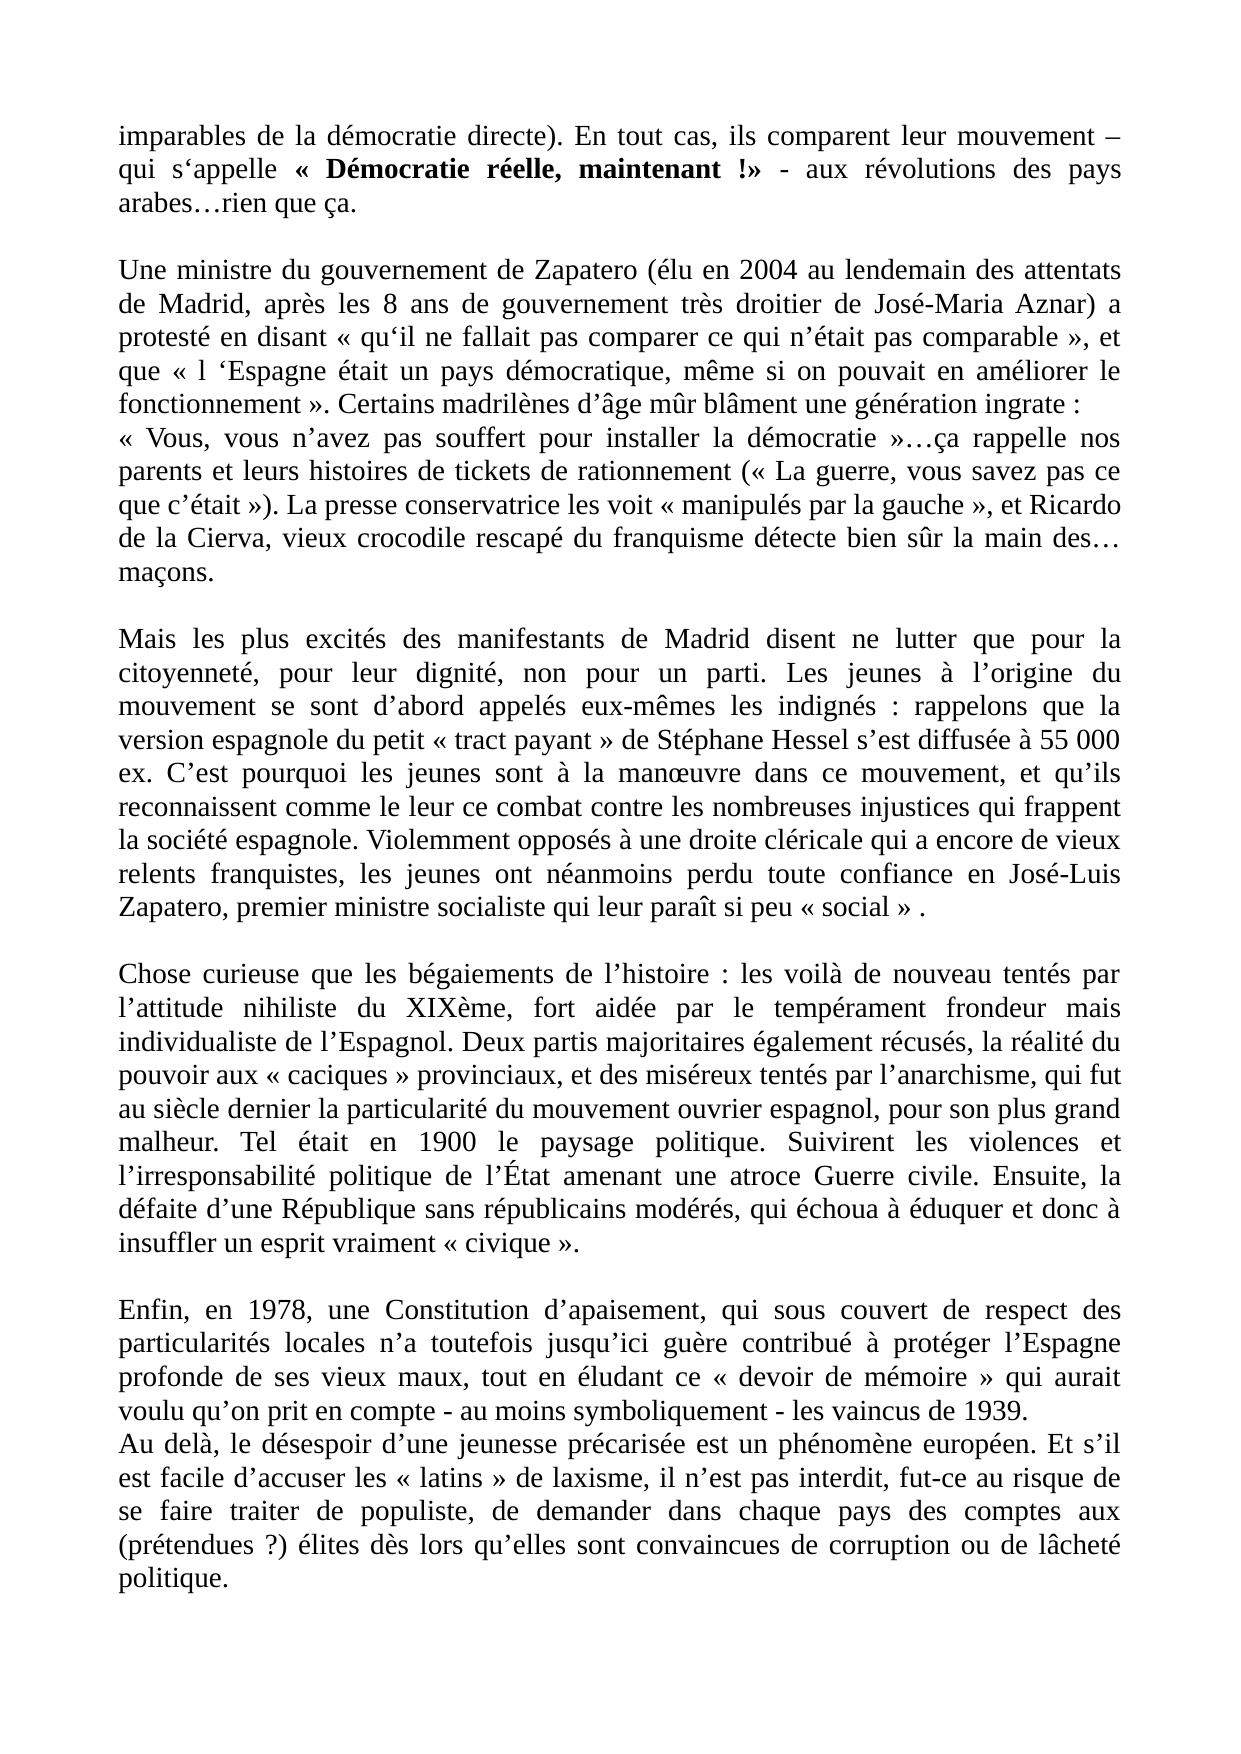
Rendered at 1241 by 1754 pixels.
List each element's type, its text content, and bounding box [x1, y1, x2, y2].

text Chose curieuse que les bégaiements de l’histoire : les voilà de nouveau tentés par l’attitude nihiliste du XIXème, fort aidée par le tempérament frondeur mais individualiste de l’Espagnol. Deux partis majoritaires également récusés, la réalité du pouvoir aux « caciques » provinciaux, et des miséreux tentés par l’anarchisme, qui fut au siècle dernier la particularité du mouvement ouvrier espagnol, pour son plus grand malheur. Tel était en 1900 le paysage politique. Suivirent les violences et l’irresponsabilité politique de l’État amenant une atroce Guerre civile. Ensuite, la défaite d’une République sans républicains modérés, qui échoua à éduquer et donc à insuffler un esprit vraiment « civique ». [118, 957, 1122, 1258]
text Enfin, en 1978, une Constitution d’apaisement, qui sous couvert de respect des particularités locales n’a toutefois jusqu’ici guère contribué à protéger l’Espagne profonde de ses vieux maux, tout en éludant ce « devoir de mémoire » qui aurait voulu qu’on prit en compte - au moins symboliquement - les vaincus de 1939. [118, 1292, 1122, 1426]
text Une ministre du gouvernement de Zapatero (élu en 2004 au lendemain des attentats de Madrid, après les 8 ans de gouvernement très droitier de José-Maria Aznar) a protesté en disant « qu‘il ne fallait pas comparer ce qui n’était pas comparable », et que « l ‘Espagne était un pays démocratique, même si on pouvait en améliorer le fonctionnement ». Certains madrilènes d’âge mûr blâment une génération ingrate : [118, 252, 1122, 420]
text Au delà, le désespoir d’une jeunesse précarisée est un phénomène européen. Et s’il est facile d’accuser les « latins » de laxisme, il n’est pas interdit, fut-ce au risque de se faire traiter de populiste, de demander dans chaque pays des comptes aux (prétendues ?) élites dès lors qu’elles sont convaincues de corruption ou de lâcheté politique. [118, 1426, 1122, 1594]
text « Vous, vous n’avez pas souffert pour installer la démocratie »…ça rappelle nos parents et leurs histoires de tickets de rationnement (« La guerre, vous savez pas ce que c’était »). La presse conservatrice les voit « manipulés par la gauche », et Ricardo de la Cierva, vieux crocodile rescapé du franquisme détecte bien sûr la main des…maçons. [118, 420, 1122, 588]
text Mais les plus excités des manifestants de Madrid disent ne lutter que pour la citoyenneté, pour leur dignité, non pour un parti. Les jeunes à l’origine du mouvement se sont d’abord appelés eux-mêmes les indignés : rappelons que la version espagnole du petit « tract payant » de Stéphane Hessel s’est diffusée à 55 000 ex. C’est pourquoi les jeunes sont à la manœuvre dans ce mouvement, et qu’ils reconnaissent comme le leur ce combat contre les nombreuses injustices qui frappent la société espagnole. Violemment opposés à une droite cléricale qui a encore de vieux relents franquistes, les jeunes ont néanmoins perdu toute confiance en José-Luis Zapatero, premier ministre socialiste qui leur paraît si peu « social » . [118, 621, 1122, 923]
text imparables de la démocratie directe). En tout cas, ils comparent leur mouvement – qui s‘appelle « Démocratie réelle, maintenant !» - aux révolutions des pays arabes…rien que ça. [118, 118, 1122, 219]
